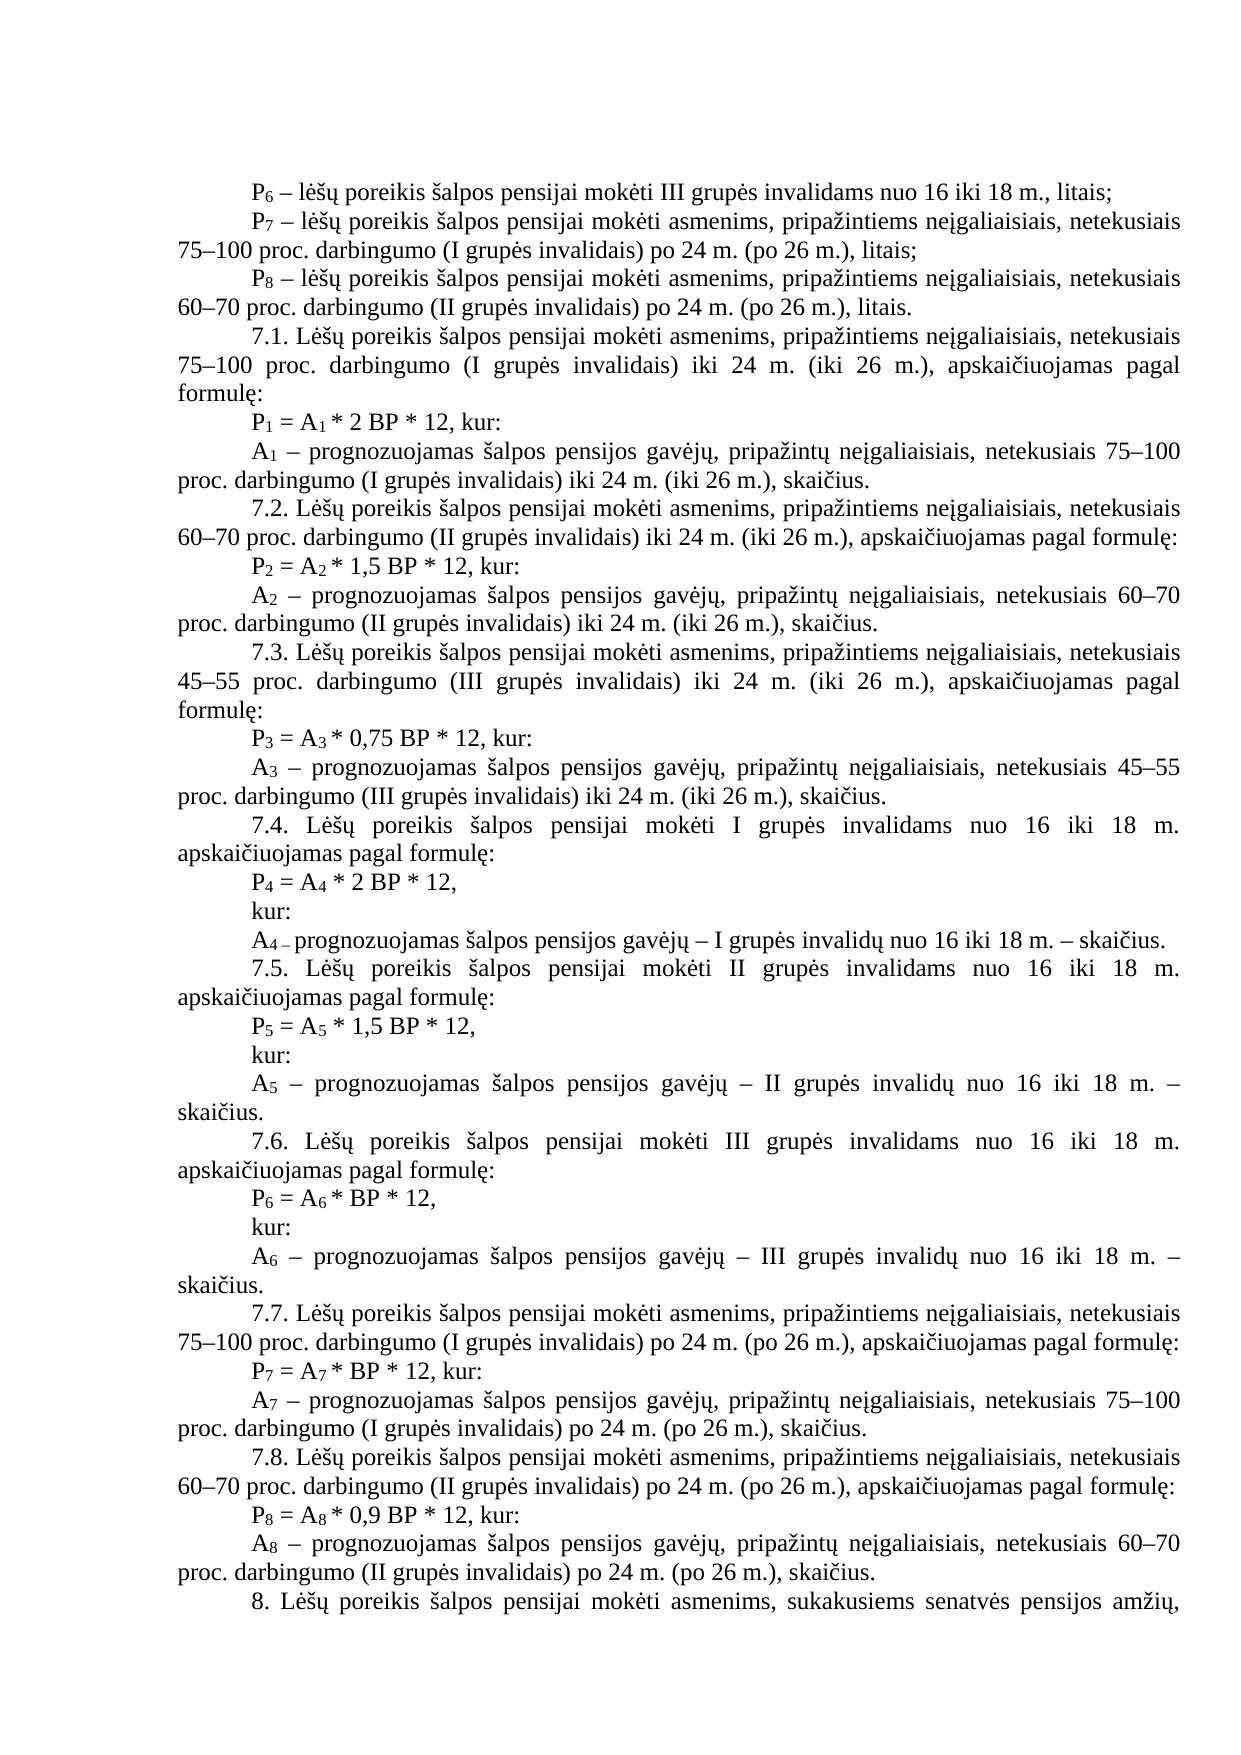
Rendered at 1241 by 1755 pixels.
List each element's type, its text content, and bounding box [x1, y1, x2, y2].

text 7.7. Lėšų poreikis šalpos pensijai mokėti asmenims, pripažintiems neįgaliaisiais, netekusiais 75–100 proc. darbingumo (I grupės invalidais) po 24 m. (po 26 m.), apskaičiuojamas pagal formulę: [177, 1298, 1181, 1356]
text kur: [177, 1040, 1181, 1068]
text 7.3. Lėšų poreikis šalpos pensijai mokėti asmenims, pripažintiems neįgaliaisiais, netekusiais 45–55 proc. darbingumo (III grupės invalidais) iki 24 m. (iki 26 m.), apskaičiuojamas pagal formulę: [177, 637, 1181, 723]
text A8 – prognozuojamas šalpos pensijos gavėjų, pripažintų neįgaliaisiais, netekusiais 60–70 proc. darbingumo (II grupės invalidais) po 24 m. (po 26 m.), skaičius. [177, 1528, 1181, 1586]
text P2 = A2 * 1,5 BP * 12, kur: [177, 551, 1181, 580]
text 7.5. Lėšų poreikis šalpos pensijai mokėti II grupės invalidams nuo 16 iki 18 m. apskaičiuojamas pagal formulę: [177, 953, 1181, 1011]
text A1 – prognozuojamas šalpos pensijos gavėjų, pripažintų neįgaliaisiais, netekusiais 75–100 proc. darbingumo (I grupės invalidais) iki 24 m. (iki 26 m.), skaičius. [177, 436, 1181, 493]
text P6 = A6 * BP * 12, [177, 1183, 1181, 1212]
text P3 = A3 * 0,75 BP * 12, kur: [177, 723, 1181, 752]
text 8. Lėšų poreikis šalpos pensijai mokėti asmenims, sukakusiems senatvės pensijos amžių, [177, 1586, 1181, 1615]
text A7 – prognozuojamas šalpos pensijos gavėjų, pripažintų neįgaliaisiais, netekusiais 75–100 proc. darbingumo (I grupės invalidais) po 24 m. (po 26 m.), skaičius. [177, 1385, 1181, 1442]
text 7.4. Lėšų poreikis šalpos pensijai mokėti I grupės invalidams nuo 16 iki 18 m. apskaičiuojamas pagal formulę: [177, 810, 1181, 867]
text kur: [177, 896, 1181, 925]
text P8 = A8 * 0,9 BP * 12, kur: [177, 1500, 1181, 1528]
text P5 = A5 * 1,5 BP * 12, [177, 1011, 1181, 1040]
text 7.1. Lėšų poreikis šalpos pensijai mokėti asmenims, pripažintiems neįgaliaisiais, netekusiais 75–100 proc. darbingumo (I grupės invalidais) iki 24 m. (iki 26 m.), apskaičiuojamas pagal formulę: [177, 321, 1181, 407]
text A5 – prognozuojamas šalpos pensijos gavėjų – II grupės invalidų nuo 16 iki 18 m. – skaičius. [177, 1068, 1181, 1126]
text P4 = A4 * 2 BP * 12, [177, 867, 1181, 896]
text A3 – prognozuojamas šalpos pensijos gavėjų, pripažintų neįgaliaisiais, netekusiais 45–55 proc. darbingumo (III grupės invalidais) iki 24 m. (iki 26 m.), skaičius. [177, 752, 1181, 810]
text P1 = A1 * 2 BP * 12, kur: [177, 407, 1181, 436]
text 7.6. Lėšų poreikis šalpos pensijai mokėti III grupės invalidams nuo 16 iki 18 m. apskaičiuojamas pagal formulę: [177, 1126, 1181, 1183]
text P7 – lėšų poreikis šalpos pensijai mokėti asmenims, pripažintiems neįgaliaisiais, netekusiais 75–100 proc. darbingumo (I grupės invalidais) po 24 m. (po 26 m.), litais; [177, 206, 1181, 263]
text A6 – prognozuojamas šalpos pensijos gavėjų – III grupės invalidų nuo 16 iki 18 m. – skaičius. [177, 1241, 1181, 1298]
text 7.8. Lėšų poreikis šalpos pensijai mokėti asmenims, pripažintiems neįgaliaisiais, netekusiais 60–70 proc. darbingumo (II grupės invalidais) po 24 m. (po 26 m.), apskaičiuojamas pagal formulę: [177, 1442, 1181, 1500]
text P8 – lėšų poreikis šalpos pensijai mokėti asmenims, pripažintiems neįgaliaisiais, netekusiais 60–70 proc. darbingumo (II grupės invalidais) po 24 m. (po 26 m.), litais. [177, 263, 1181, 321]
text P6 – lėšų poreikis šalpos pensijai mokėti III grupės invalidams nuo 16 iki 18 m., litais; [177, 177, 1181, 206]
text P7 = A7 * BP * 12, kur: [177, 1356, 1181, 1385]
text 7.2. Lėšų poreikis šalpos pensijai mokėti asmenims, pripažintiems neįgaliaisiais, netekusiais 60–70 proc. darbingumo (II grupės invalidais) iki 24 m. (iki 26 m.), apskaičiuojamas pagal formulę: [177, 493, 1181, 551]
text kur: [177, 1212, 1181, 1241]
text A4 – prognozuojamas šalpos pensijos gavėjų – I grupės invalidų nuo 16 iki 18 m. – skaičius. [177, 925, 1181, 953]
text A2 – prognozuojamas šalpos pensijos gavėjų, pripažintų neįgaliaisiais, netekusiais 60–70 proc. darbingumo (II grupės invalidais) iki 24 m. (iki 26 m.), skaičius. [177, 580, 1181, 637]
